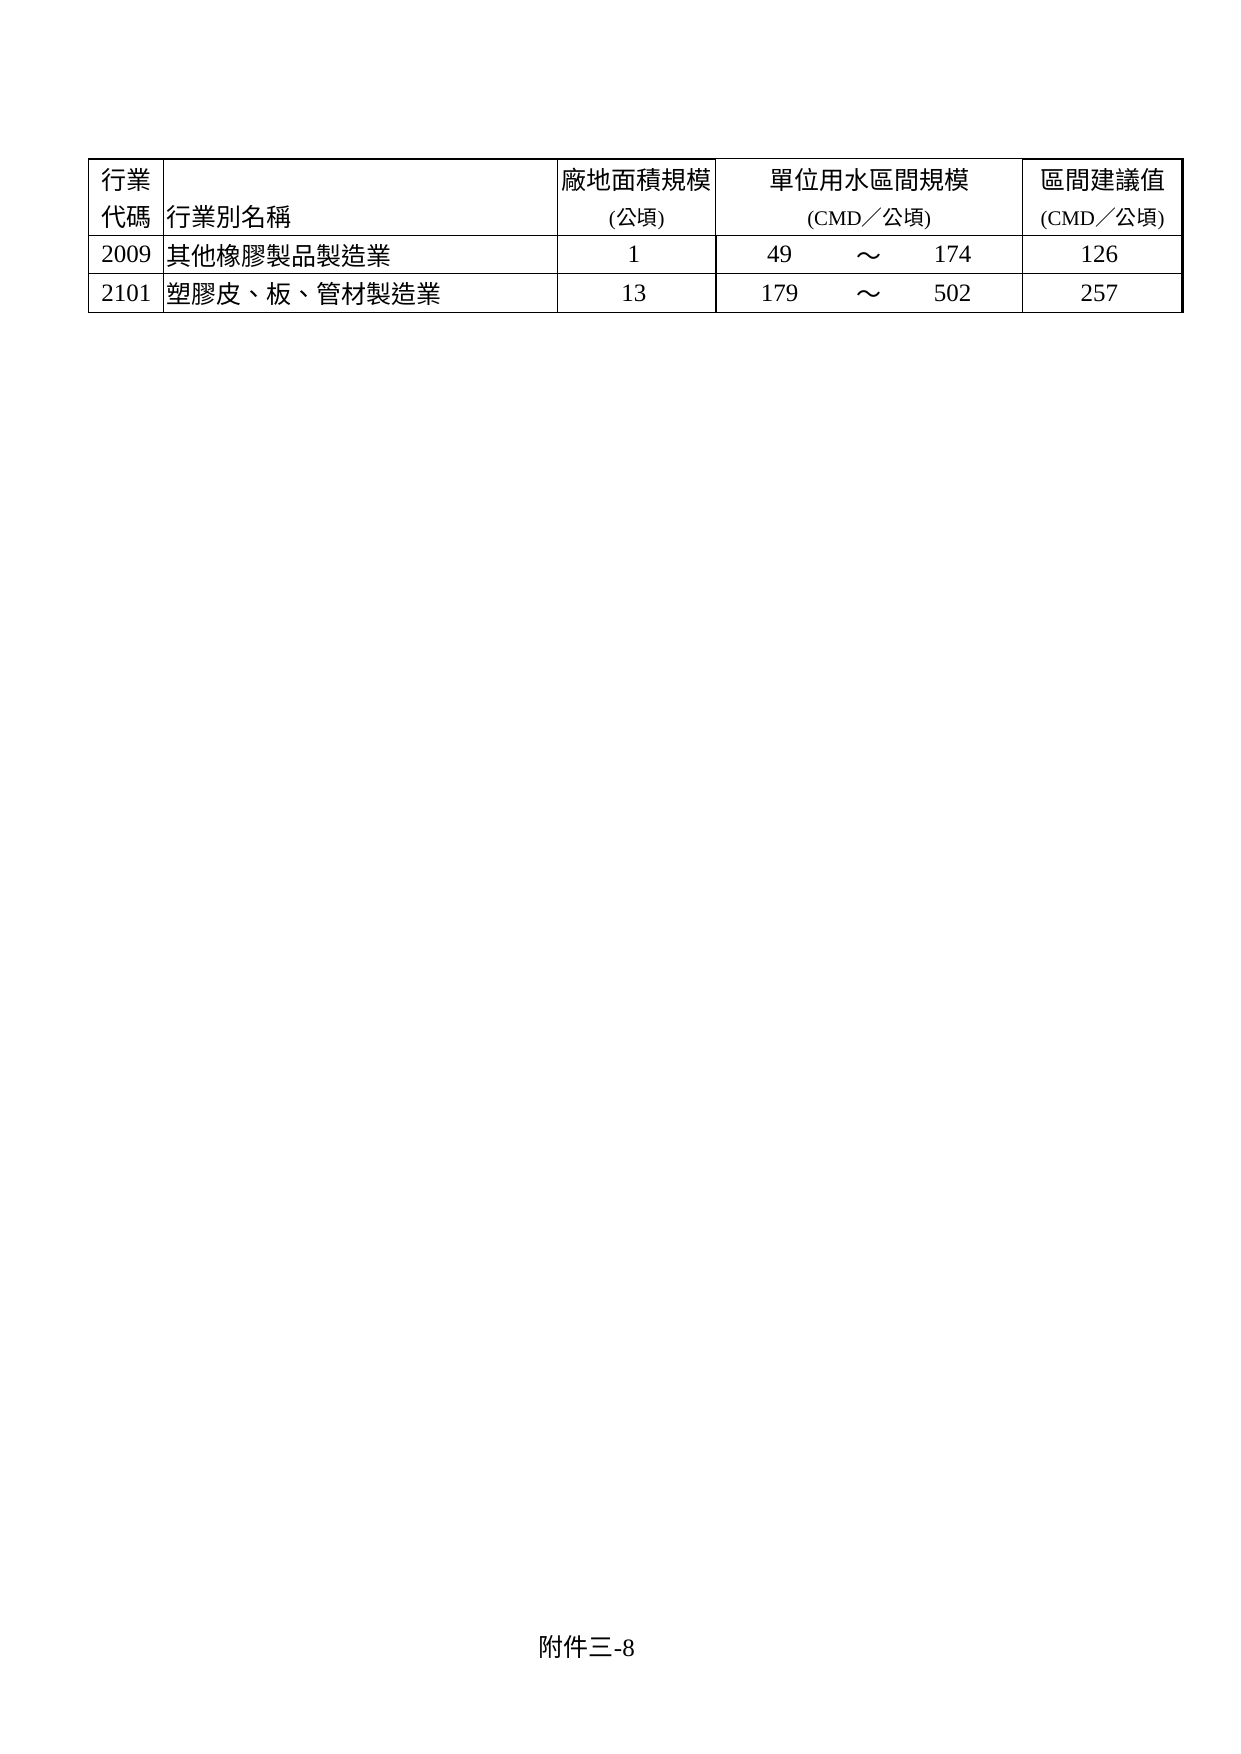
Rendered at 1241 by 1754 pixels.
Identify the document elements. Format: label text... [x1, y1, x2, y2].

table_cell ～ [849, 274, 889, 312]
table_cell 1 [558, 236, 715, 273]
table_cell 塑膠皮、板、管材製造業 [164, 274, 557, 312]
table_cell 2101 [89, 274, 163, 312]
table_cell 257 [1023, 274, 1181, 312]
table_cell 502 [889, 274, 1022, 312]
table_header 單位用水區間規模 (CMD／公頃) [716, 159, 1022, 234]
table_cell 179 [717, 274, 849, 312]
table_header 行業別名稱 [164, 160, 557, 234]
table_cell 174 [889, 236, 1022, 273]
table_cell 13 [558, 274, 715, 312]
table_cell 126 [1023, 236, 1181, 273]
table_cell 其他橡膠製品製造業 [164, 236, 557, 273]
table_cell 49 [717, 236, 849, 273]
table_header 廠地面積規模 (公頃) [558, 160, 715, 234]
table_cell 2009 [89, 236, 163, 273]
table_cell ～ [849, 236, 889, 273]
table_header 行業代碼 [89, 160, 163, 234]
table_header 區間建議值 (CMD／公頃) [1023, 160, 1181, 234]
